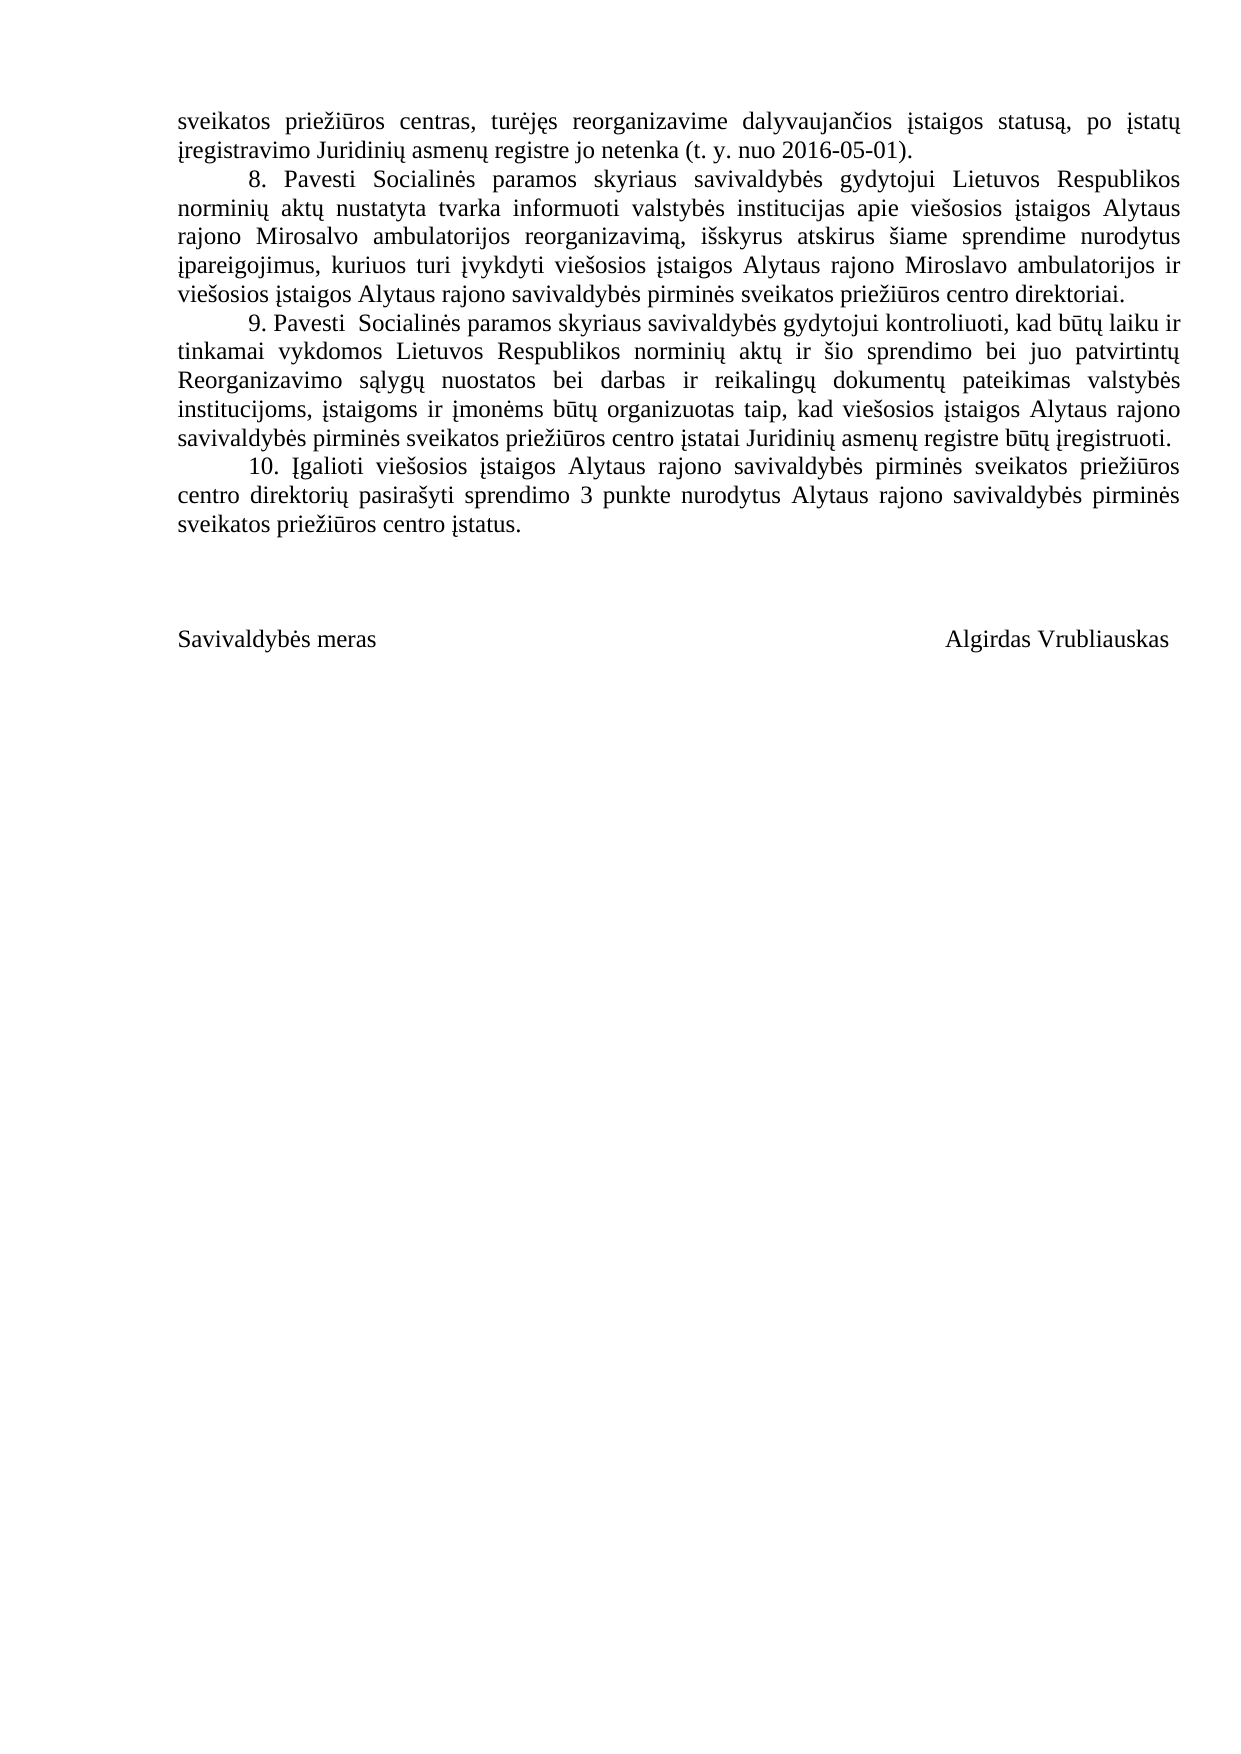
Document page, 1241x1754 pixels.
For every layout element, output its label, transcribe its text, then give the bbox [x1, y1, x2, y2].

text 10. Įgalioti viešosios įstaigos Alytaus rajono savivaldybės pirminės sveikatos priežiūros centro direktorių pasirašyti sprendimo 3 punkte nurodytus Alytaus rajono savivaldybės pirminės sveikatos priežiūros centro įstatus. [177, 451, 1181, 538]
text Savivaldybės meras Algirdas Vrubliauskas [177, 624, 1181, 653]
text 8. Pavesti Socialinės paramos skyriaus savivaldybės gydytojui Lietuvos Respublikos norminių aktų nustatyta tvarka informuoti valstybės institucijas apie viešosios įstaigos Alytaus rajono Mirosalvo ambulatorijos reorganizavimą, išskyrus atskirus šiame sprendime nurodytus įpareigojimus, kuriuos turi įvykdyti viešosios įstaigos Alytaus rajono Miroslavo ambulatorijos ir viešosios įstaigos Alytaus rajono savivaldybės pirminės sveikatos priežiūros centro direktoriai. [177, 164, 1181, 308]
text sveikatos priežiūros centras, turėjęs reorganizavime dalyvaujančios įstaigos statusą, po įstatų įregistravimo Juridinių asmenų registre jo netenka (t. y. nuo 2016-05-01). [177, 106, 1181, 164]
text 9. Pavesti Socialinės paramos skyriaus savivaldybės gydytojui kontroliuoti, kad būtų laiku ir tinkamai vykdomos Lietuvos Respublikos norminių aktų ir šio sprendimo bei juo patvirtintų Reorganizavimo sąlygų nuostatos bei darbas ir reikalingų dokumentų pateikimas valstybės institucijoms, įstaigoms ir įmonėms būtų organizuotas taip, kad viešosios įstaigos Alytaus rajono savivaldybės pirminės sveikatos priežiūros centro įstatai Juridinių asmenų registre būtų įregistruoti. [177, 308, 1181, 451]
